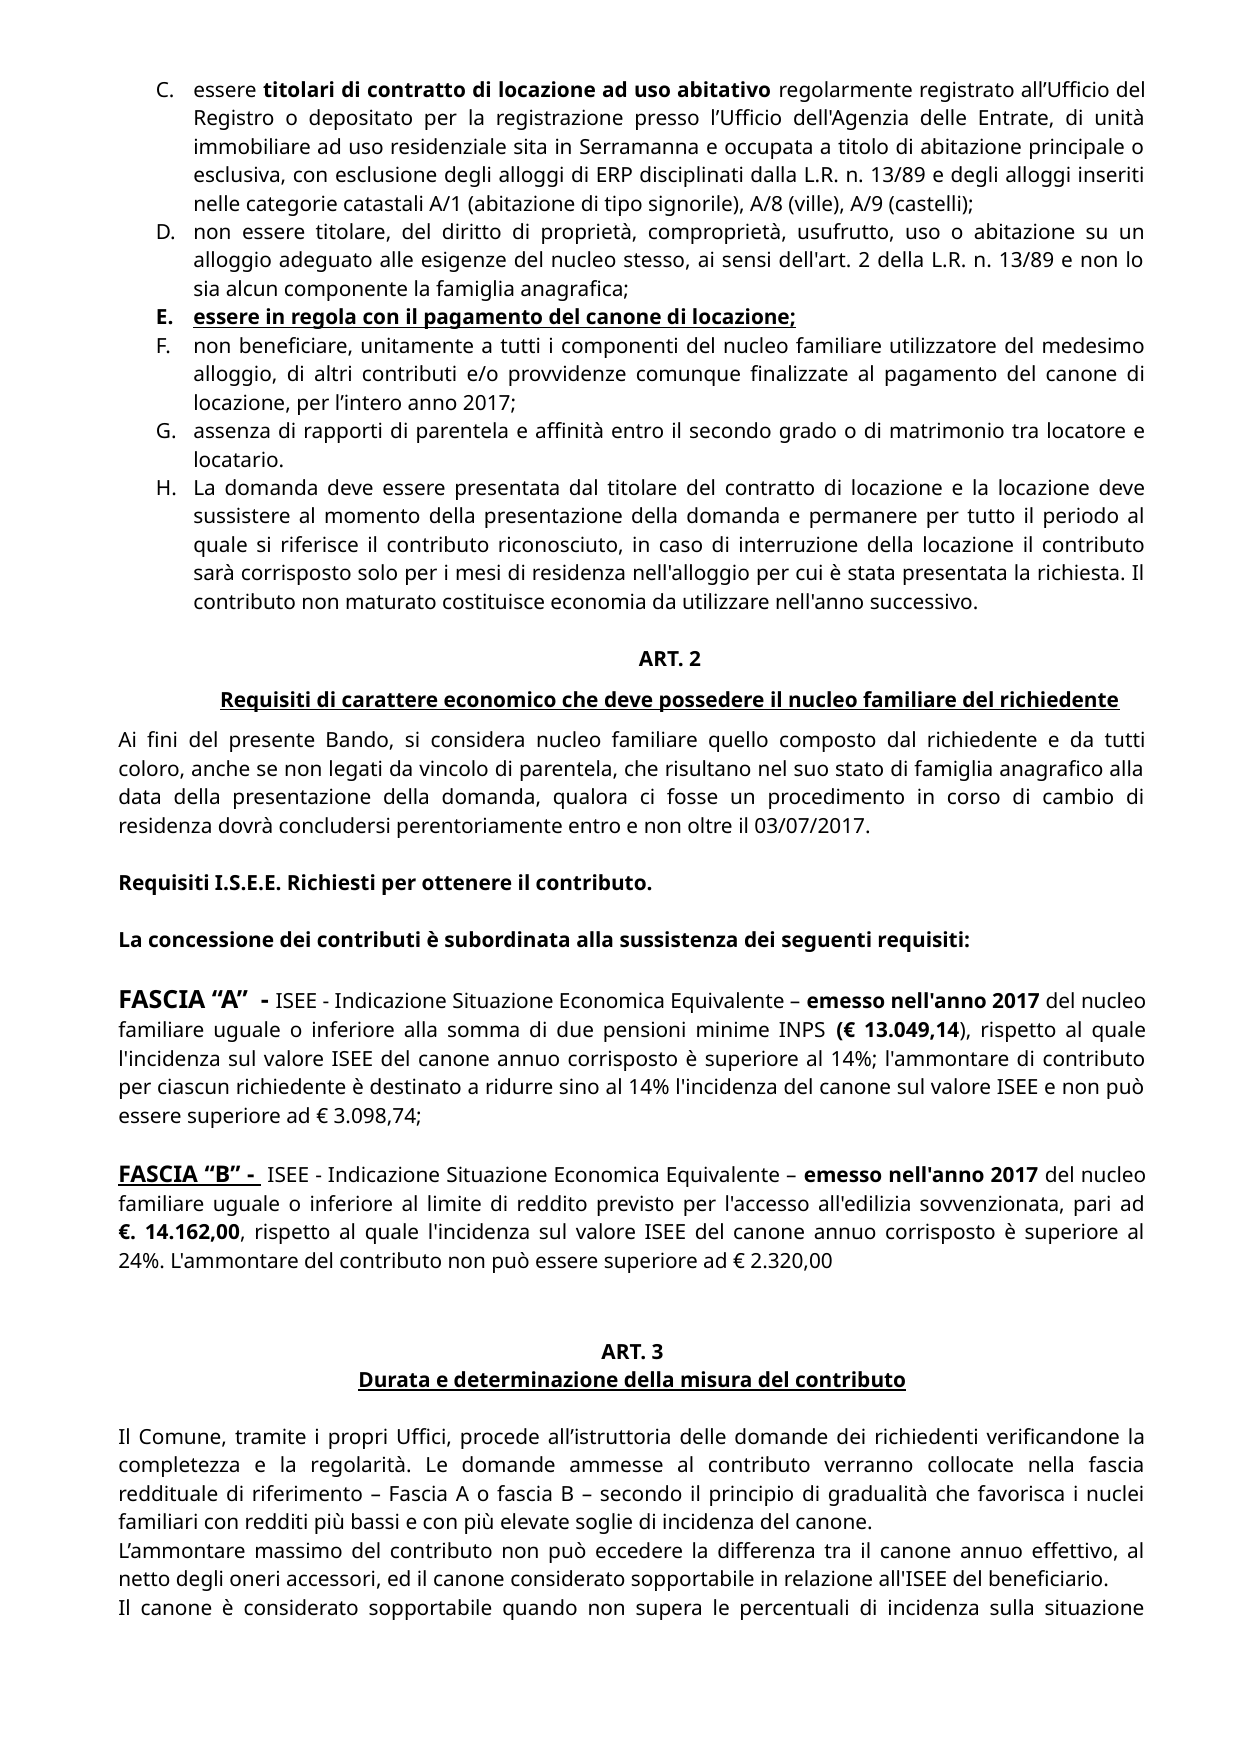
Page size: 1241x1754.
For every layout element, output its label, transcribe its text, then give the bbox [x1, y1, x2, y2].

text L’ammontare massimo del contributo non può eccedere la differenza tra il canone annuo effettivo, al netto degli oneri accessori, ed il canone considerato sopportabile in relazione all'ISEE del beneficiario. [118, 1536, 1146, 1593]
list non essere titolare, del diritto di proprietà, comproprietà, usufrutto, uso o abitazione su un alloggio adeguato alle esigenze del nucleo stesso, ai sensi dell'art. 2 della L.R. n. 13/89 e non lo sia alcun componente la famiglia anagrafica; [156, 217, 1146, 302]
list La domanda deve essere presentata dal titolare del contratto di locazione e la locazione deve sussistere al momento della presentazione della domanda e permanere per tutto il periodo al quale si riferisce il contributo riconosciuto, in caso di interruzione della locazione il contributo sarà corrisposto solo per i mesi di residenza nell'alloggio per cui è stata presentata la richiesta. Il contributo non maturato costituisce economia da utilizzare nell'anno successivo. [156, 473, 1146, 615]
text Il Comune, tramite i propri Uffici, procede all’istruttoria delle domande dei richiedenti verificandone la completezza e la regolarità. Le domande ammesse al contributo verranno collocate nella fascia reddituale di riferimento – Fascia A o fascia B – secondo il principio di gradualità che favorisca i nuclei familiari con redditi più bassi e con più elevate soglie di incidenza del canone. [118, 1422, 1146, 1536]
list ART. 2 [156, 644, 1146, 672]
list essere in regola con il pagamento del canone di locazione; [156, 302, 1146, 331]
text Durata e determinazione della misura del contributo [118, 1365, 1146, 1394]
text Requisiti I.S.E.E. Richiesti per ottenere il contributo. [118, 868, 1146, 896]
list Requisiti di carattere economico che deve possedere il nucleo familiare del richiedente [156, 685, 1146, 713]
text FASCIA “B” - ISEE - Indicazione Situazione Economica Equivalente – emesso nell'anno 2017 del nucleo familiare uguale o inferiore al limite di reddito previsto per l'accesso all'edilizia sovvenzionata, pari ad €. 14.162,00, rispetto al quale l'incidenza sul valore ISEE del canone annuo corrisposto è superiore al 24%. L'ammontare del contributo non può essere superiore ad € 2.320,00 [118, 1158, 1146, 1274]
text Il canone è considerato sopportabile quando non supera le percentuali di incidenza sulla situazione [118, 1593, 1146, 1621]
list non beneficiare, unitamente a tutti i componenti del nucleo familiare utilizzatore del medesimo alloggio, di altri contributi e/o provvidenze comunque finalizzate al pagamento del canone di locazione, per l’intero anno 2017; [156, 331, 1146, 416]
text La concessione dei contributi è subordinata alla sussistenza dei seguenti requisiti: [118, 925, 1146, 953]
list assenza di rapporti di parentela e affinità entro il secondo grado o di matrimonio tra locatore e locatario. [156, 416, 1146, 473]
list essere titolari di contratto di locazione ad uso abitativo regolarmente registrato all’Ufficio del Registro o depositato per la registrazione presso l’Ufficio dell'Agenzia delle Entrate, di unità immobiliare ad uso residenziale sita in Serramanna e occupata a titolo di abitazione principale o esclusiva, con esclusione degli alloggi di ERP disciplinati dalla L.R. n. 13/89 e degli alloggi inseriti nelle categorie catastali A/1 (abitazione di tipo signorile), A/8 (ville), A/9 (castelli); [156, 75, 1146, 217]
text Ai fini del presente Bando, si considera nucleo familiare quello composto dal richiedente e da tutti coloro, anche se non legati da vincolo di parentela, che risultano nel suo stato di famiglia anagrafico alla data della presentazione della domanda, qualora ci fosse un procedimento in corso di cambio di residenza dovrà concludersi perentoriamente entro e non oltre il 03/07/2017. [118, 726, 1146, 839]
text FASCIA “A” - ISEE - Indicazione Situazione Economica Equivalente – emesso nell'anno 2017 del nucleo familiare uguale o inferiore alla somma di due pensioni minime INPS (€ 13.049,14), rispetto al quale l'incidenza sul valore ISEE del canone annuo corrisposto è superiore al 14%; l'ammontare di contributo per ciascun richiedente è destinato a ridurre sino al 14% l'incidenza del canone sul valore ISEE e non può essere superiore ad € 3.098,74; [118, 982, 1146, 1129]
text ART. 3 [118, 1337, 1146, 1365]
